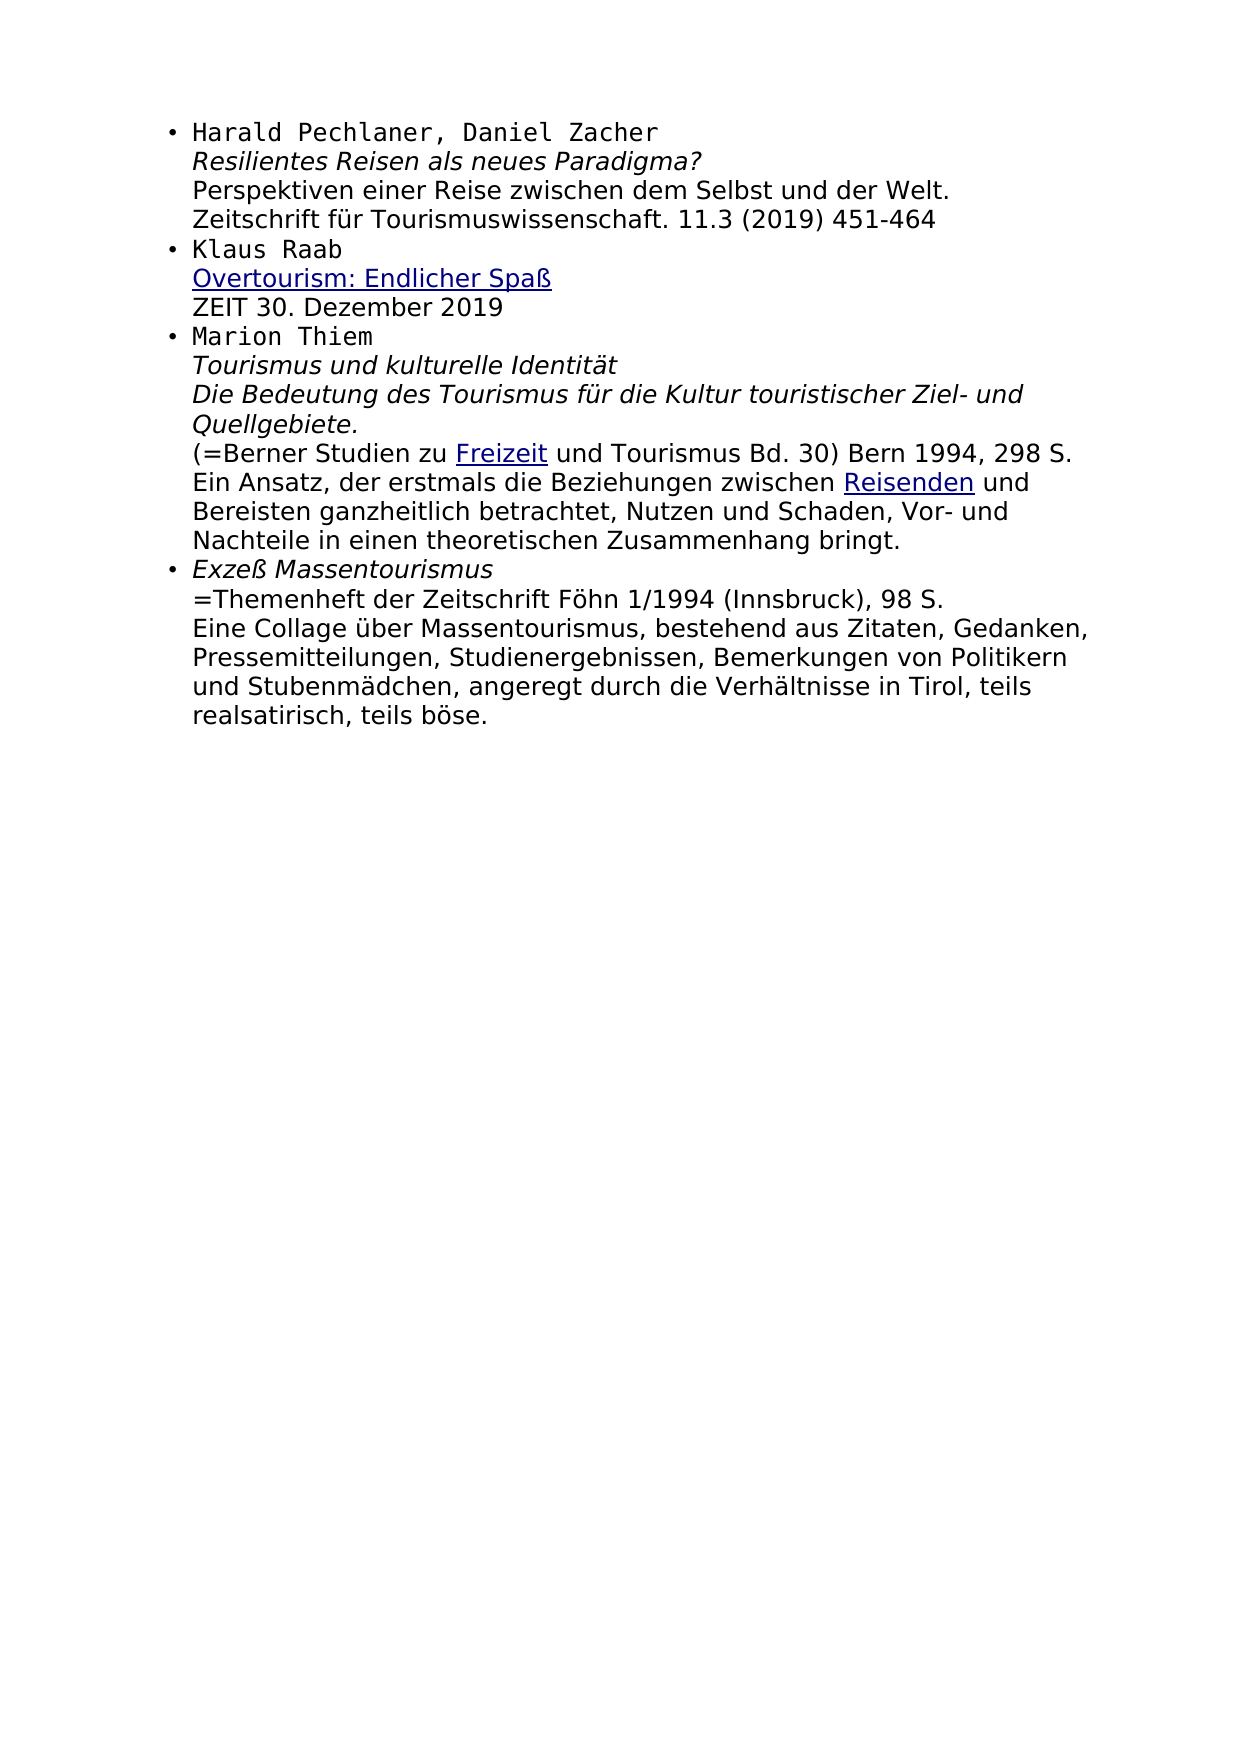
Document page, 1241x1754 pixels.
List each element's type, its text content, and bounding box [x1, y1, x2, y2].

list Klaus Raab Overtourism: Endlicher Spaß ZEIT 30. Dezember 2019 [177, 235, 1122, 322]
list Marion Thiem Tourismus und kulturelle Identität Die Bedeutung des Tourismus für die Kultur touristischer Ziel- und Quellgebiete. (=Berner Studien zu Freizeit und Tourismus Bd. 30) Bern 1994, 298 S. Ein Ansatz, der erstmals die Beziehungen zwischen Reisenden und Bereisten ganzheitlich betrachtet, Nutzen und Schaden, Vor- und Nachteile in einen theoretischen Zusammenhang bringt. [177, 322, 1122, 556]
list Harald Pechlaner, Daniel Zacher Resilientes Reisen als neues Paradigma? Perspektiven einer Reise zwischen dem Selbst und der Welt. Zeitschrift für Tourismuswissenschaft. 11.3 (2019) 451-464 [177, 118, 1122, 235]
list Exzeß Massentourismus =Themenheft der Zeitschrift Föhn 1/1994 (Innsbruck), 98 S. Eine Collage über Massentourismus, bestehend aus Zitaten, Gedanken, Pressemitteilungen, Studienergebnissen, Bemerkungen von Politikern und Stubenmädchen, angeregt durch die Verhältnisse in Tirol, teils realsatirisch, teils böse. [177, 556, 1122, 731]
